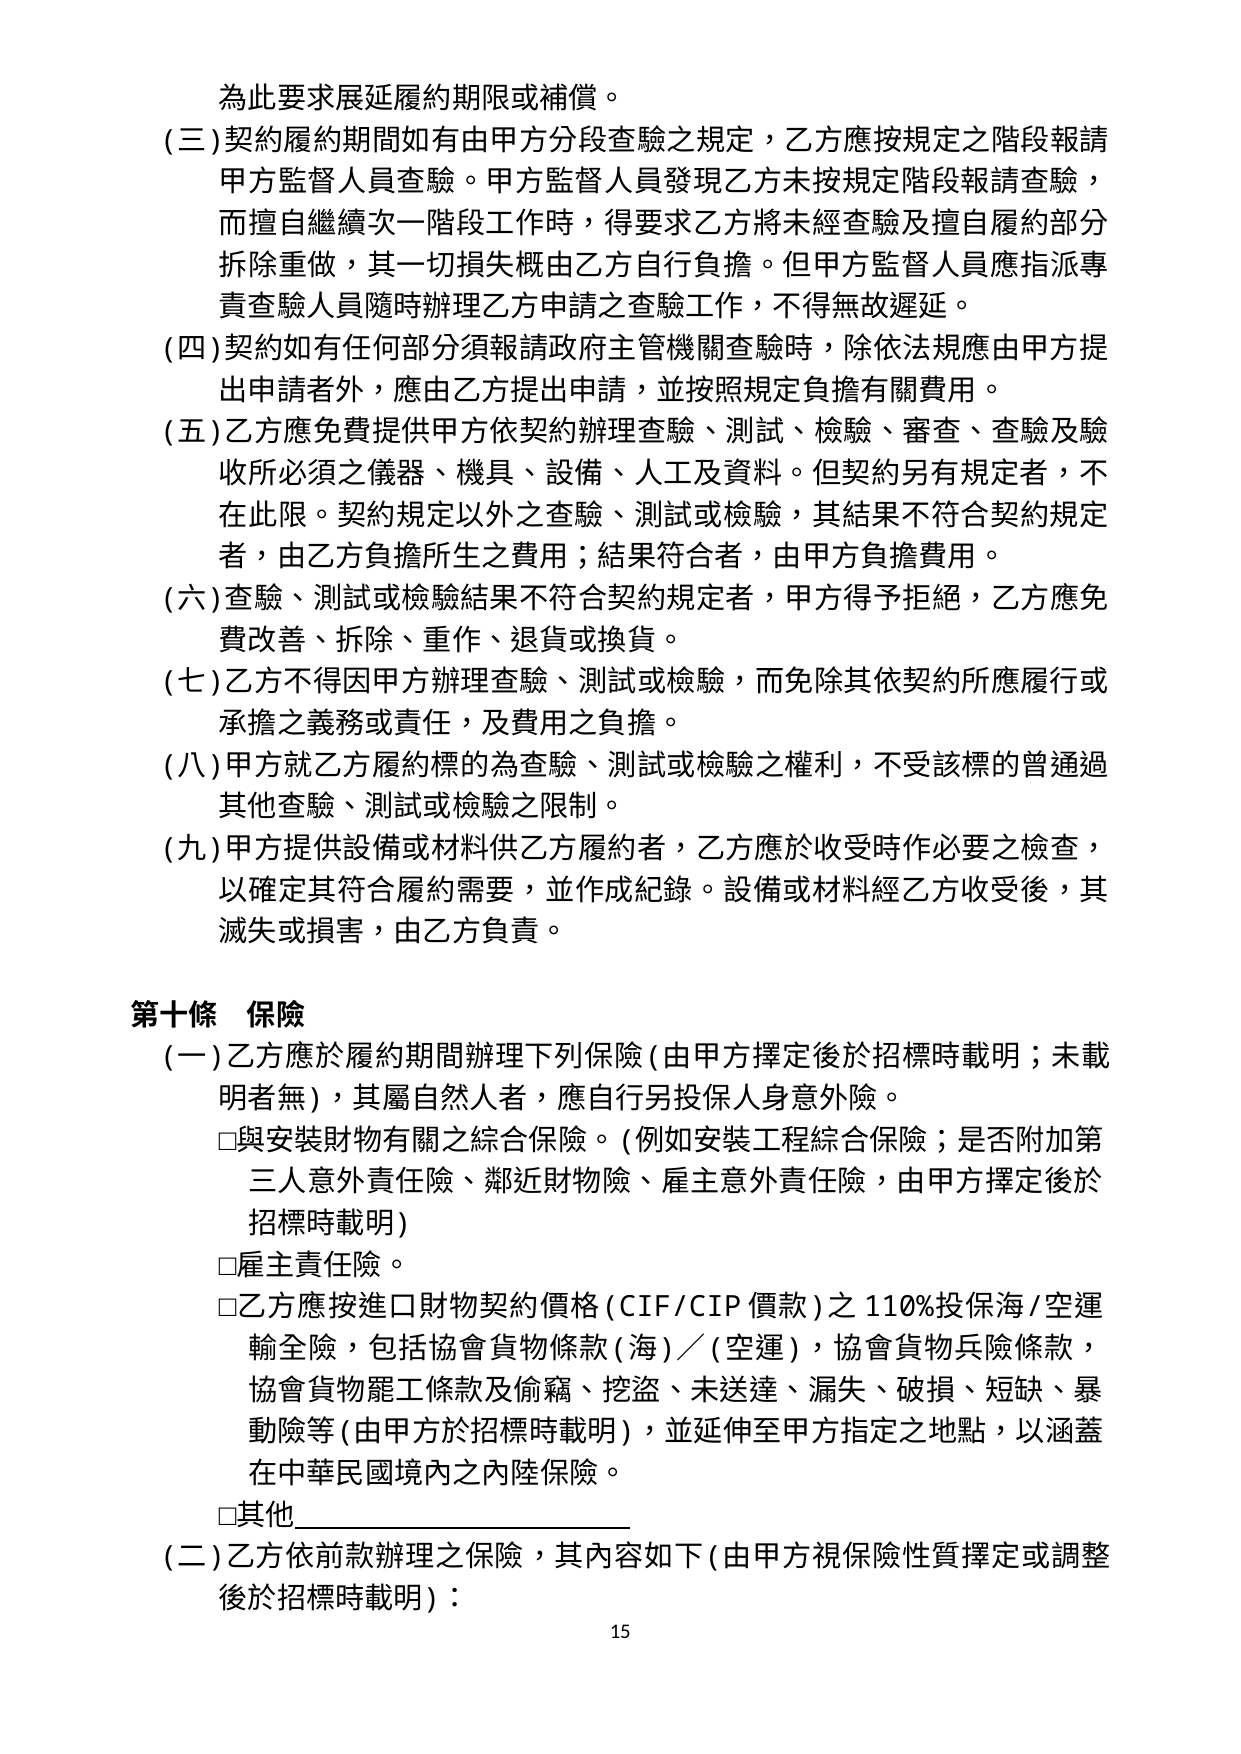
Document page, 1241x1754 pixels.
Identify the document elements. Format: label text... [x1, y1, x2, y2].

text (一)乙方應於履約期間辦理下列保險(由甲方擇定後於招標時載明；未載明者無)，其屬自然人者，應自行另投保人身意外險。 [159, 1033, 1110, 1117]
text □乙方應按進口財物契約價格(CIF/CIP價款)之110%投保海/空運輸全險，包括協會貨物條款(海)／(空運)，協會貨物兵險條款，協會貨物罷工條款及偷竊、挖盜、未送達、漏失、破損、短缺、暴動險等(由甲方於招標時載明)，並延伸至甲方指定之地點，以涵蓋在中華民國境內之內陸保險。 [218, 1283, 1104, 1492]
text 為此要求展延履約期限或補償。 [159, 75, 1110, 117]
text (四)契約如有任何部分須報請政府主管機關查驗時，除依法規應由甲方提出申請者外，應由乙方提出申請，並按照規定負擔有關費用。 [159, 325, 1110, 408]
text (三)契約履約期間如有由甲方分段查驗之規定，乙方應按規定之階段報請甲方監督人員查驗。甲方監督人員發現乙方未按規定階段報請查驗，而擅自繼續次一階段工作時，得要求乙方將未經查驗及擅自履約部分拆除重做，其一切損失概由乙方自行負擔。但甲方監督人員應指派專責查驗人員隨時辦理乙方申請之查驗工作，不得無故遲延。 [159, 117, 1110, 325]
text (二)乙方依前款辦理之保險，其內容如下(由甲方視保險性質擇定或調整後於招標時載明)： [159, 1533, 1110, 1617]
text 第十條 保險 [130, 992, 1110, 1033]
text (六)查驗、測試或檢驗結果不符合契約規定者，甲方得予拒絕，乙方應免費改善、拆除、重作、退貨或換貨。 [159, 575, 1110, 658]
text (五)乙方應免費提供甲方依契約辦理查驗、測試、檢驗、審查、查驗及驗收所必須之儀器、機具、設備、人工及資料。但契約另有規定者，不在此限。契約規定以外之查驗、測試或檢驗，其結果不符合契約規定者，由乙方負擔所生之費用；結果符合者，由甲方負擔費用。 [159, 408, 1110, 575]
text □其他 [218, 1492, 1104, 1533]
text (七)乙方不得因甲方辦理查驗、測試或檢驗，而免除其依契約所應履行或承擔之義務或責任，及費用之負擔。 [159, 658, 1110, 742]
text (八)甲方就乙方履約標的為查驗、測試或檢驗之權利，不受該標的曾通過其他查驗、測試或檢驗之限制。 [159, 742, 1110, 825]
text (九)甲方提供設備或材料供乙方履約者，乙方應於收受時作必要之檢查，以確定其符合履約需要，並作成紀錄。設備或材料經乙方收受後，其滅失或損害，由乙方負責。 [159, 825, 1110, 950]
text □與安裝財物有關之綜合保險。(例如安裝工程綜合保險；是否附加第三人意外責任險、鄰近財物險、雇主意外責任險，由甲方擇定後於招標時載明) [218, 1117, 1104, 1242]
text □雇主責任險。 [218, 1242, 1104, 1283]
